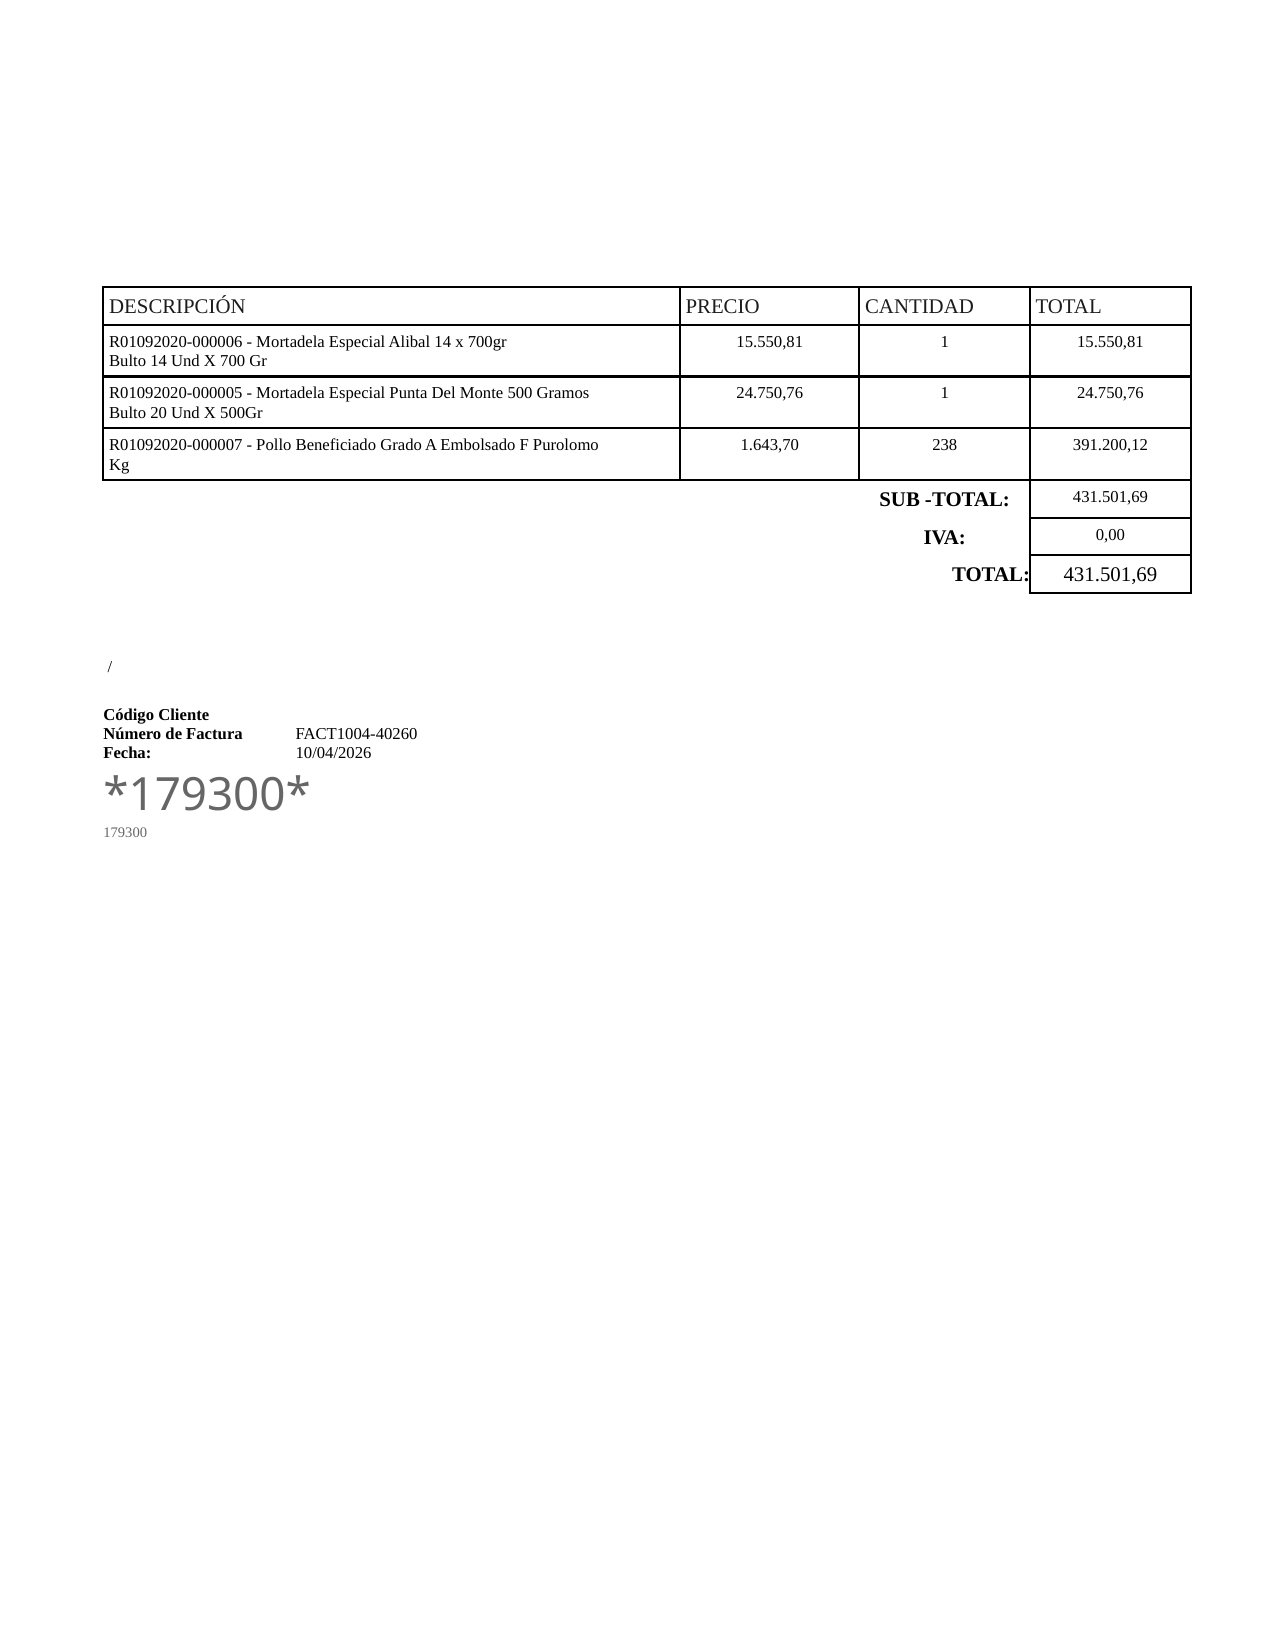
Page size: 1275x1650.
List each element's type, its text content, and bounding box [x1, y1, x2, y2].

table_header [295, 704, 517, 723]
table_cell 1 [860, 326, 1029, 375]
table_cell 15.550,81 [1031, 326, 1190, 375]
table_cell TOTAL: [859, 554, 1029, 592]
table_cell 15.550,81 [681, 326, 858, 375]
table_header TOTAL [1031, 288, 1190, 323]
table_cell 10/04/2026 [295, 743, 517, 762]
table_header DESCRIPCIÓN [104, 288, 679, 323]
table_cell 1 [860, 378, 1029, 427]
table_header PRECIO [681, 288, 858, 323]
table_cell 1.643,70 [681, 429, 858, 479]
table_cell 24.750,76 [1031, 378, 1190, 427]
table_cell R01092020-000007 - Pollo Beneficiado Grado A Embolsado F Purolomo Kg [104, 429, 679, 479]
table_cell 0,00 [1031, 519, 1190, 554]
table_cell 431.501,69 [1031, 481, 1190, 517]
table_header Código Cliente [103, 704, 295, 723]
table_cell 391.200,12 [1031, 429, 1190, 479]
table_cell SUB -TOTAL: [859, 481, 1029, 517]
text 179300 [103, 824, 1137, 841]
table_cell R01092020-000006 - Mortadela Especial Alibal 14 x 700gr Bulto 14 Und X 700 Gr [104, 326, 679, 375]
table_cell [103, 618, 858, 637]
table_cell R01092020-000005 - Mortadela Especial Punta Del Monte 500 Gramos Bulto 20 Und X 500Gr [104, 378, 679, 427]
text *179300* [103, 762, 1137, 824]
table_cell Fecha: [103, 743, 295, 762]
table_cell FACT1004-40260 [295, 724, 517, 743]
table_header [103, 594, 858, 618]
table_cell IVA: [859, 517, 1029, 554]
table_cell 431.501,69 [1031, 556, 1190, 592]
table_cell 24.750,76 [681, 378, 858, 427]
table_cell / [103, 656, 858, 676]
table_header CANTIDAD [860, 288, 1029, 323]
table_cell [103, 637, 858, 656]
table_cell [103, 481, 859, 592]
table_cell 238 [860, 429, 1029, 479]
table_cell Número de Factura [103, 724, 295, 743]
